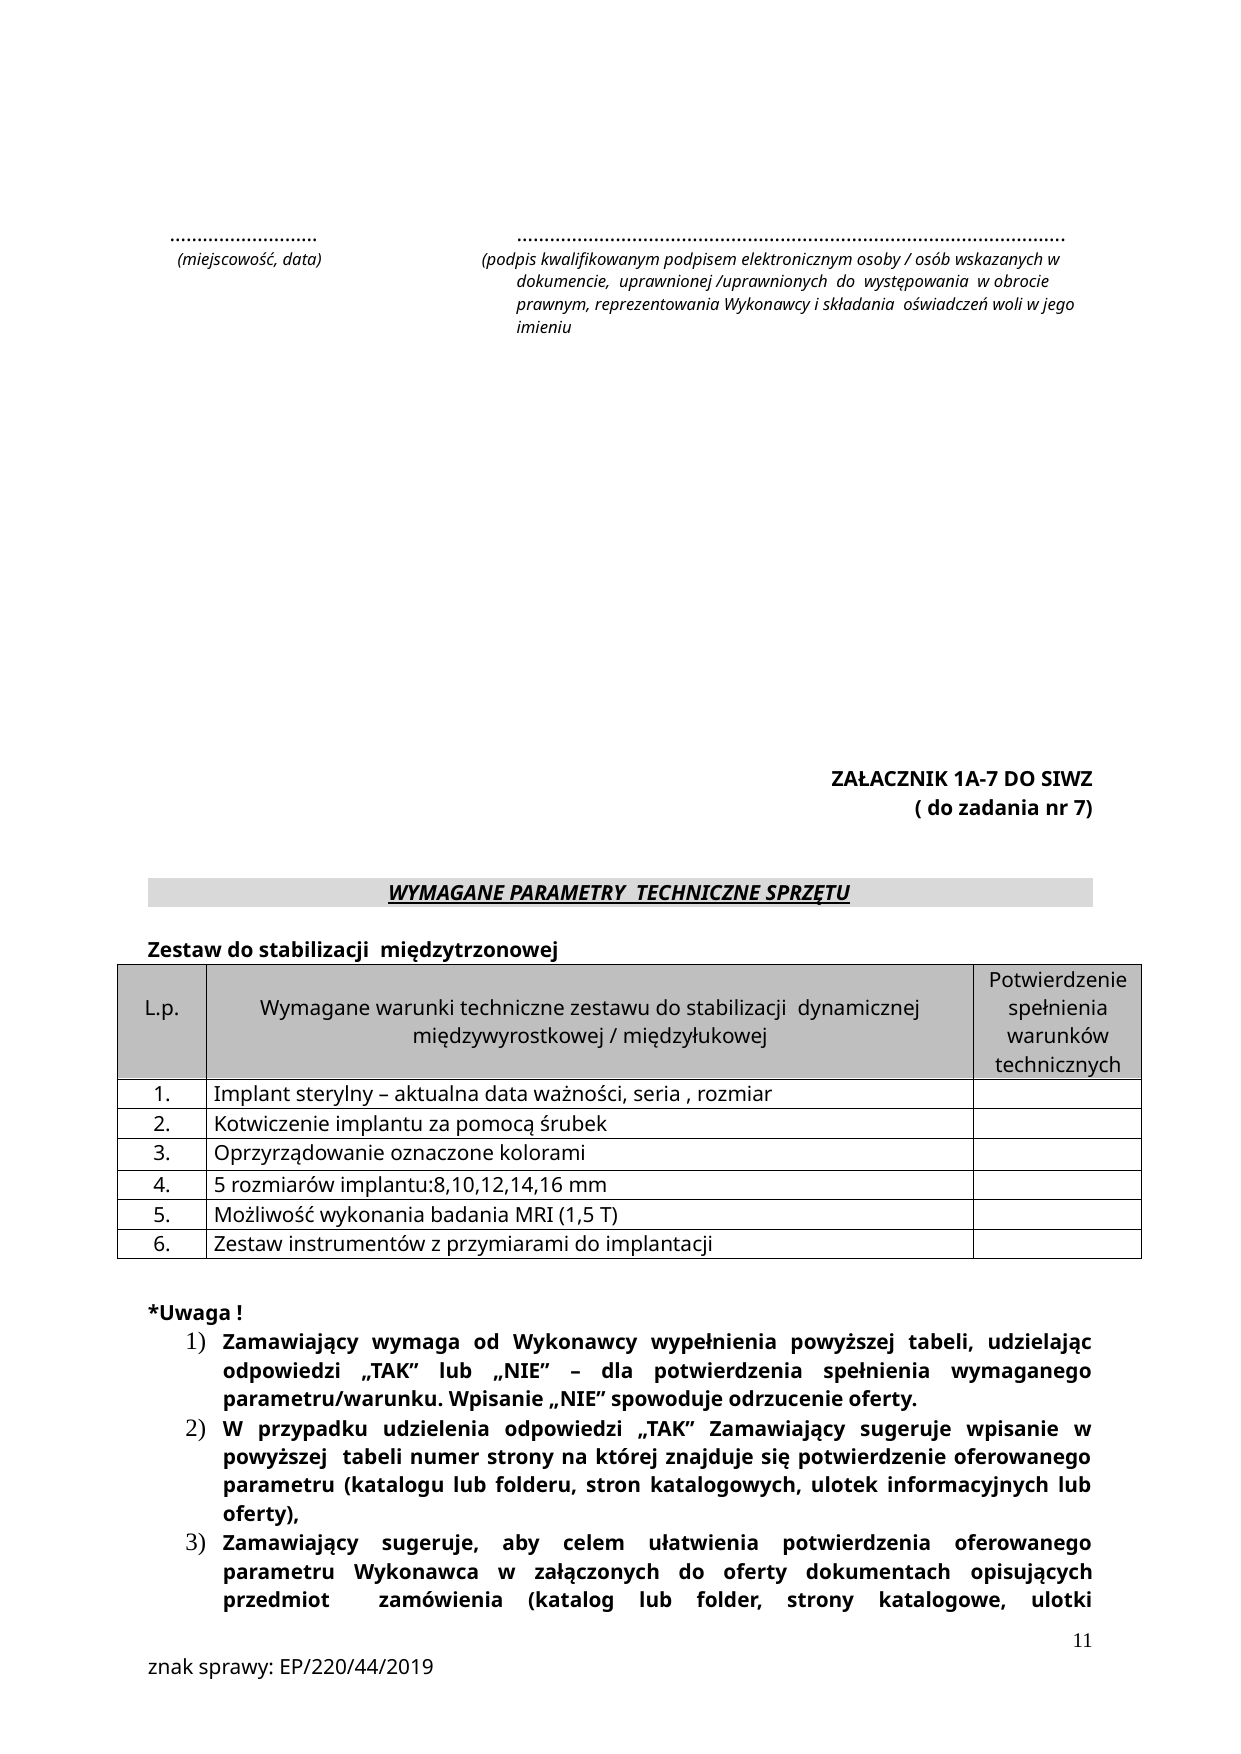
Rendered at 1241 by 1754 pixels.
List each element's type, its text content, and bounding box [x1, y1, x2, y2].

table_cell 5 rozmiarów implantu:8,10,12,14,16 mm [207, 1171, 973, 1199]
text ZAŁACZNIK 1A-7 DO SIWZ [148, 764, 1093, 793]
table_cell [974, 1080, 1141, 1108]
table_cell Implant sterylny – aktualna data ważności, seria , rozmiar [207, 1080, 973, 1108]
table_cell 4. [118, 1171, 206, 1199]
text ( do zadania nr 7) [148, 793, 1093, 821]
table_cell Oprzyrządowanie oznaczone kolorami [207, 1139, 973, 1169]
table_cell [974, 1200, 1141, 1228]
table_cell Możliwość wykonania badania MRI (1,5 T) [207, 1200, 973, 1228]
table_cell 2. [118, 1109, 206, 1137]
text WYMAGANE PARAMETRY TECHNICZNE SPRZĘTU [148, 878, 1093, 907]
table_cell [974, 1171, 1141, 1199]
table_cell Kotwiczenie implantu za pomocą śrubek [207, 1109, 973, 1137]
table_cell [974, 1139, 1141, 1169]
table_cell 5. [118, 1200, 206, 1228]
text prawnym, reprezentowania Wykonawcy i składania oświadczeń woli w jego imieniu [516, 293, 1093, 338]
table_cell 1. [118, 1080, 206, 1108]
list W przypadku udzielenia odpowiedzi „TAK” Zamawiający sugeruje wpisanie w powyższej tabeli numer strony na której znajduje się potwierdzenie oferowanego parametru (katalogu lub folderu, stron katalogowych, ulotek informacyjnych lub oferty), [185, 1413, 1093, 1527]
table_header Wymagane warunki techniczne zestawu do stabilizacji dynamicznej międzywyrostkowej / międzyłukowej [207, 965, 973, 1078]
text Zestaw do stabilizacji międzytrzonowej [148, 935, 1093, 964]
text *Uwaga ! [148, 1298, 1093, 1326]
table_cell Zestaw instrumentów z przymiarami do implantacji [207, 1230, 973, 1258]
list Zamawiający wymaga od Wykonawcy wypełnienia powyższej tabeli, udzielając odpowiedzi „TAK” lub „NIE” – dla potwierdzenia spełnienia wymaganego parametru/warunku. Wpisanie „NIE” spowoduje odrzucenie oferty. [185, 1326, 1093, 1413]
text (miejscowość, data) (podpis kwalifikowanym podpisem elektronicznym osoby / osób wskazanych w dokumencie, uprawnionej /uprawnionych do występowania w obrocie [177, 247, 1093, 293]
table_cell 6. [118, 1230, 206, 1258]
table_cell 3. [118, 1139, 206, 1169]
table_header Potwierdzenie spełnienia warunków technicznych [974, 965, 1141, 1078]
table_cell [974, 1230, 1141, 1258]
table_cell [974, 1109, 1141, 1137]
list Zamawiający sugeruje, aby celem ułatwienia potwierdzenia oferowanego parametru Wykonawca w załączonych do oferty dokumentach opisujących przedmiot zamówienia (katalog lub folder, strony katalogowe, ulotki [185, 1527, 1093, 1614]
table_header L.p. [118, 965, 206, 1078]
text ……………………… ………………………………………………………………………………………. [148, 219, 1093, 247]
